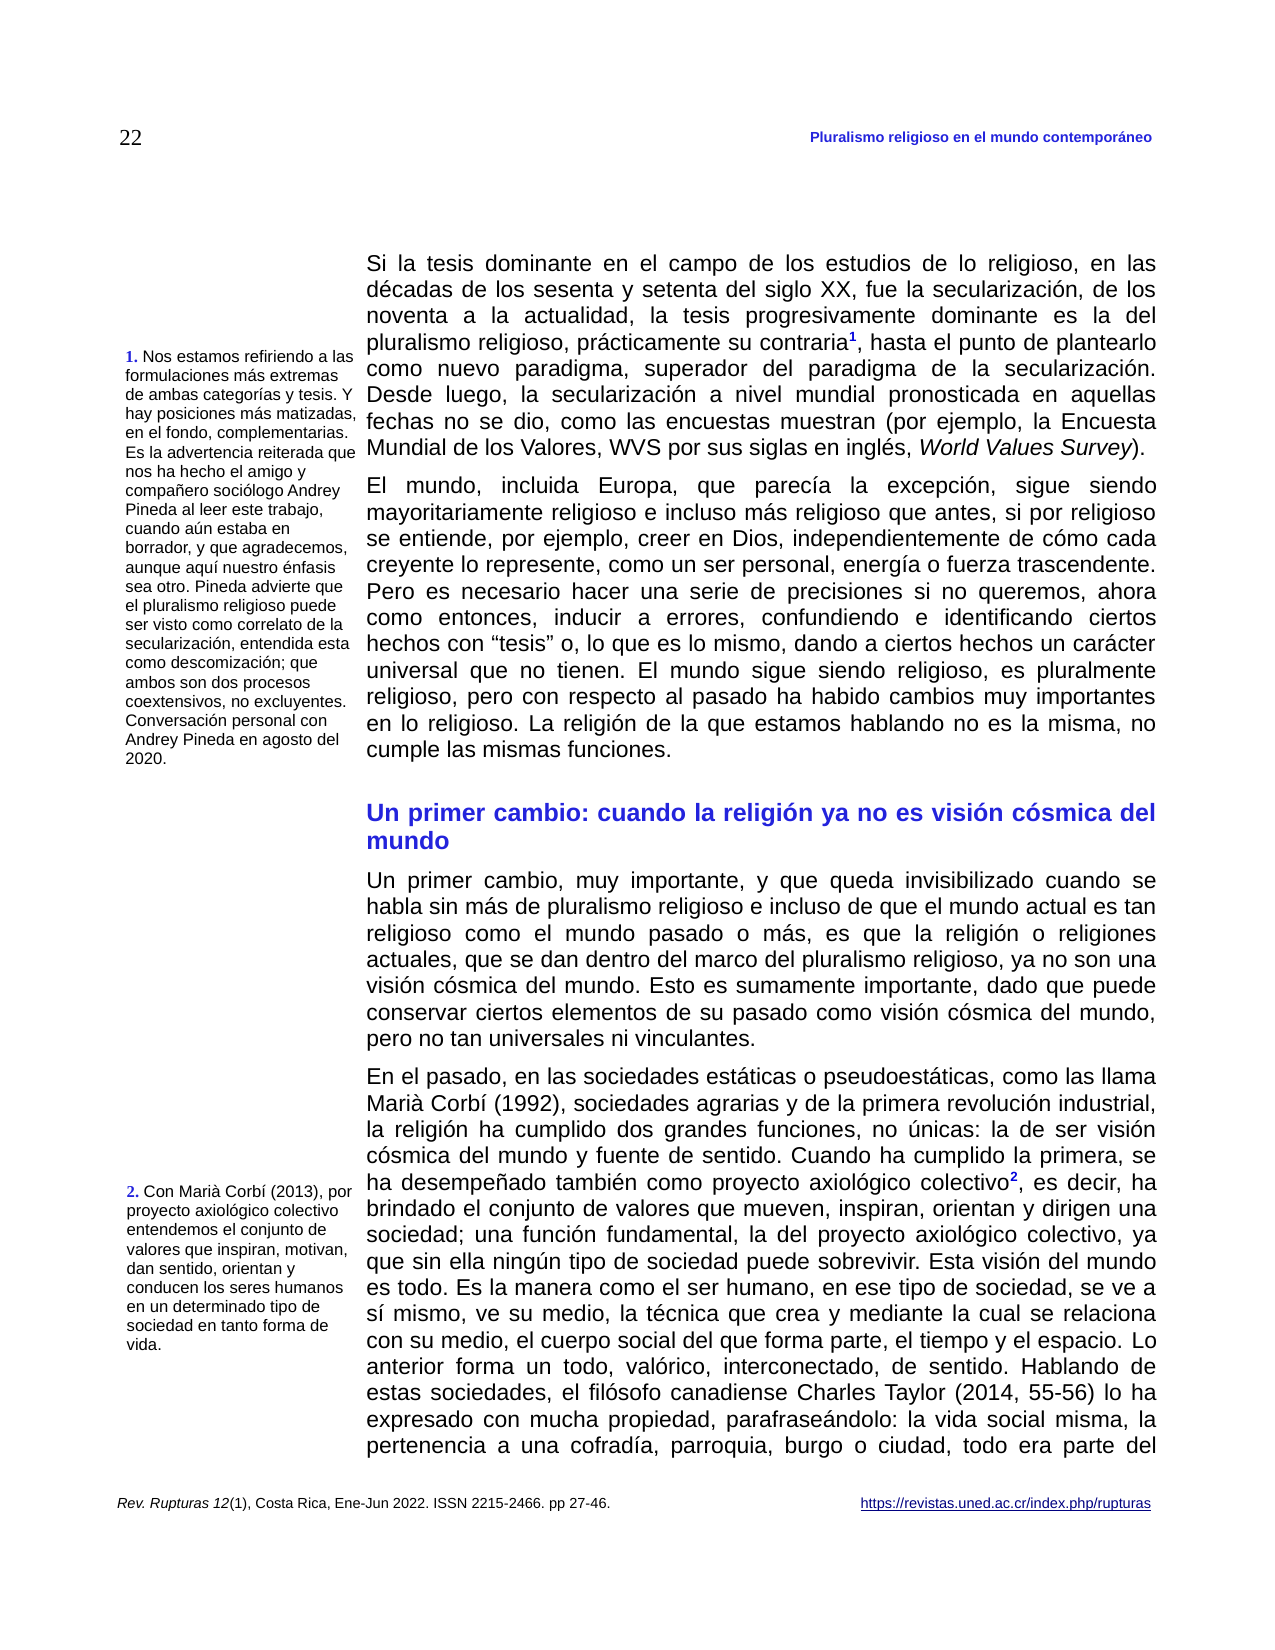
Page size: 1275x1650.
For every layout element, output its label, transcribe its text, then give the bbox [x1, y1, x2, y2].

text En el pasado, en las sociedades estáticas o pseudoestáticas, como las llama Marià Corbí (1992), sociedades agrarias y de la primera revolución industrial, la religión ha cumplido dos grandes funciones, no únicas: la de ser visión cósmica del mundo y fuente de sentido. Cuando ha cumplido la primera, se ha desempeñado también como proyecto axiológico colectivo2, es decir, ha brindado el conjunto de valores que mueven, inspiran, orientan y dirigen una sociedad; una función fundamental, la del proyecto axiológico colectivo, ya que sin ella ningún tipo de sociedad puede sobrevivir. Esta visión del mundo es todo. Es la manera como el ser humano, en ese tipo de sociedad, se ve a sí mismo, ve su medio, la técnica que crea y mediante la cual se relaciona con su medio, el cuerpo social del que forma parte, el tiempo y el espacio. Lo anterior forma un todo, valórico, interconectado, de sentido. Hablando de estas sociedades, el filósofo canadiense Charles Taylor (2014, 55-56) lo ha expresado con mucha propiedad, parafraseándolo: la vida social misma, la pertenencia a una cofradía, parroquia, burgo o ciudad, todo era parte del [366, 1063, 1157, 1458]
text Un primer cambio, muy importante, y que queda invisibilizado cuando se habla sin más de pluralismo religioso e incluso de que el mundo actual es tan religioso como el mundo pasado o más, es que la religión o religiones actuales, que se dan dentro del marco del pluralismo religioso, ya no son una visión cósmica del mundo. Esto es sumamente importante, dado que puede conservar ciertos elementos de su pasado como visión cósmica del mundo, pero no tan universales ni vinculantes. [366, 867, 1157, 1051]
text El mundo, incluida Europa, que parecía la excepción, sigue siendo mayoritariamente religioso e incluso más religioso que antes, si por religioso se entiende, por ejemplo, creer en Dios, independientemente de cómo cada creyente lo represente, como un ser personal, energía o fuerza trascendente. Pero es necesario hacer una serie de precisiones si no queremos, ahora como entonces, inducir a errores, confundiendo e identificando ciertos hechos con “tesis” o, lo que es lo mismo, dando a ciertos hechos un carácter universal que no tienen. El mundo sigue siendo religioso, es pluralmente religioso, pero con respecto al pasado ha habido cambios muy importantes en lo religioso. La religión de la que estamos hablando no es la misma, no cumple las mismas funciones. [366, 472, 1157, 762]
text Si la tesis dominante en el campo de los estudios de lo religioso, en las décadas de los sesenta y setenta del siglo XX, fue la secularización, de los noventa a la actualidad, la tesis progresivamente dominante es la del pluralismo religioso, prácticamente su contraria1, hasta el punto de plantearlo como nuevo paradigma, superador del paradigma de la secularización. Desde luego, la secularización a nivel mundial pronosticada en aquellas fechas no se dio, como las encuestas muestran (por ejemplo, la Encuesta Mundial de los Valores, WVS por sus siglas en inglés, World Values Survey). [366, 250, 1157, 461]
subtitle Un primer cambio: cuando la religión ya no es visión cósmica del mundo [366, 798, 1157, 855]
